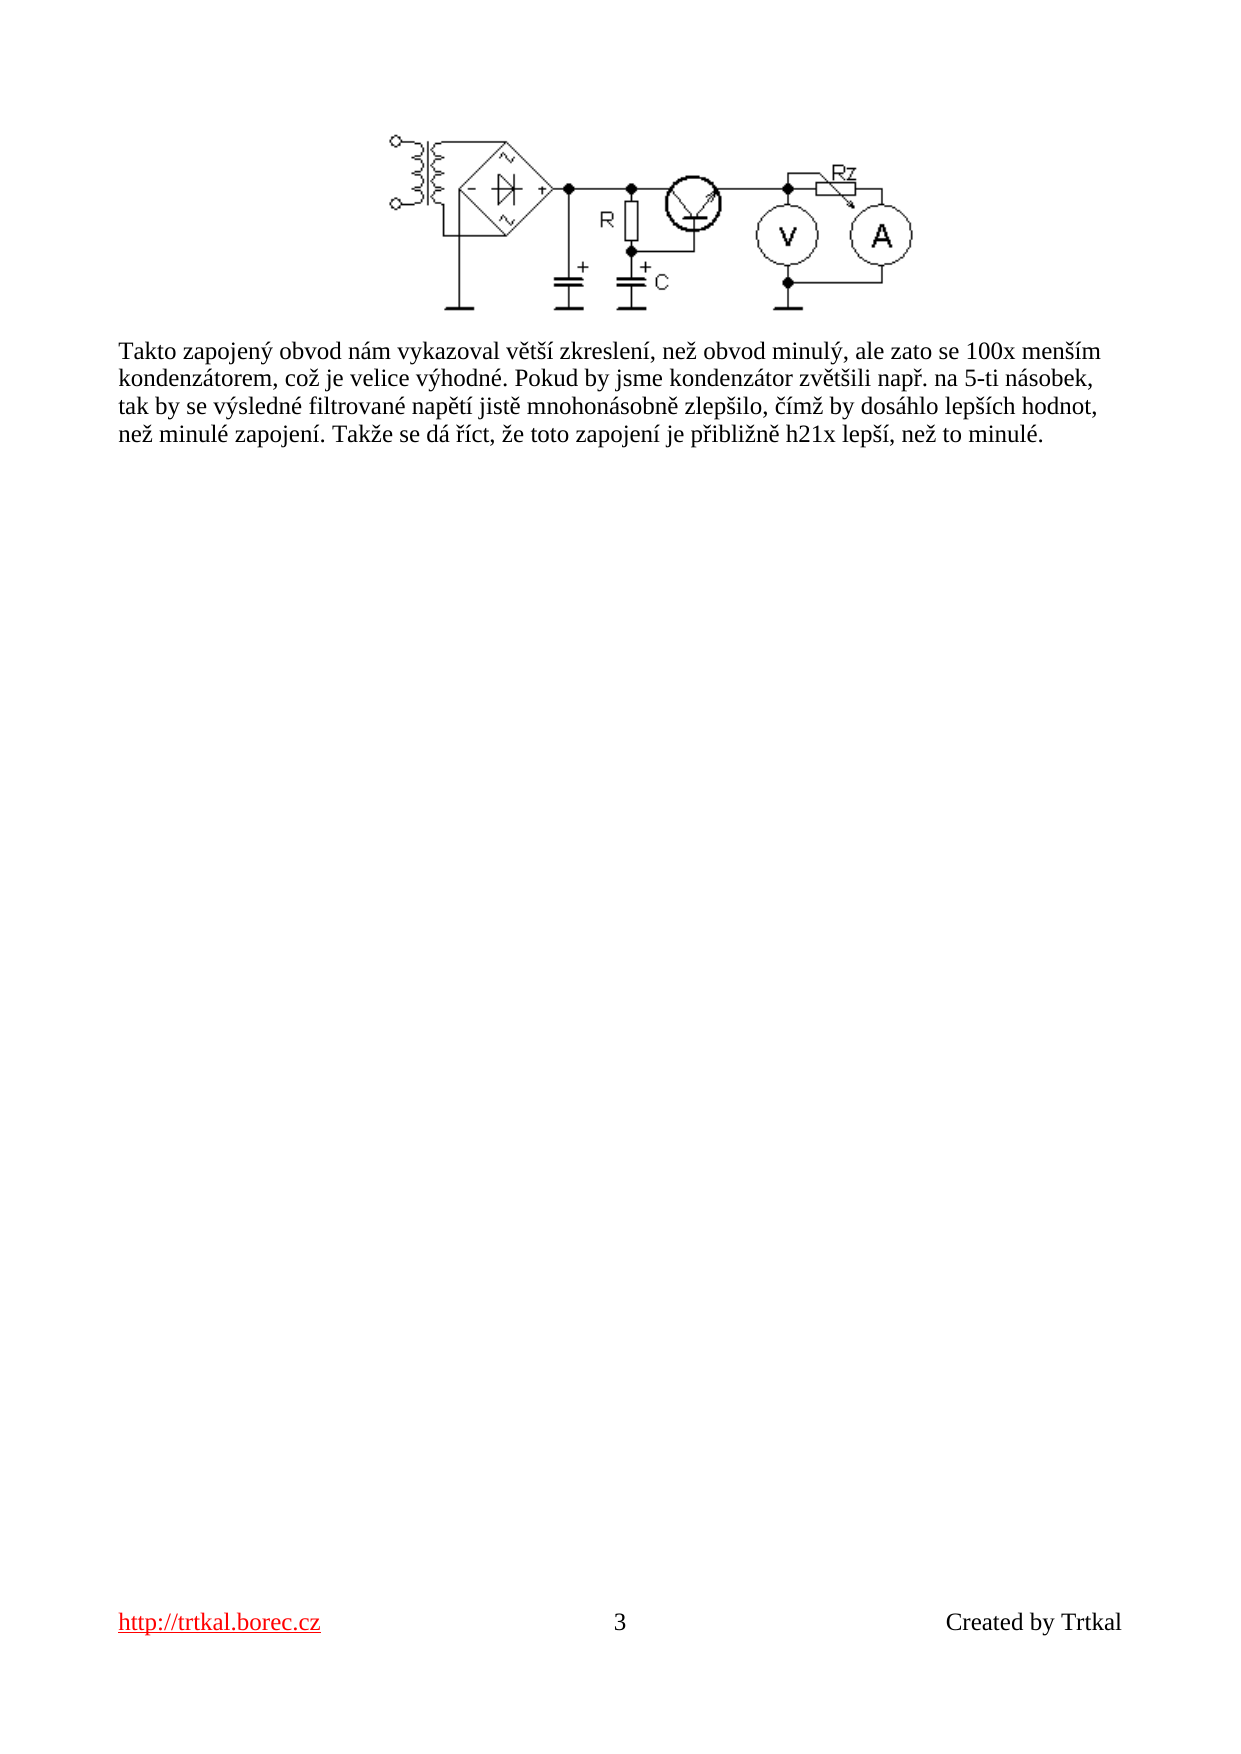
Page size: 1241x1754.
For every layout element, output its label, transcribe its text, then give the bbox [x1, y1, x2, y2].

picture [310, 118, 930, 337]
text Takto zapojený obvod nám vykazoval větší zkreslení, než obvod minulý, ale zato se 100x menším kondenzátorem, což je velice výhodné. Pokud by jsme kondenzátor zvětšili např. na 5-ti násobek, tak by se výsledné filtrované napětí jistě mnohonásobně zlepšilo, čímž by dosáhlo lepších hodnot, než minulé zapojení. Takže se dá říct, že toto zapojení je přibližně h21x lepší, než to minulé. [118, 118, 1122, 448]
